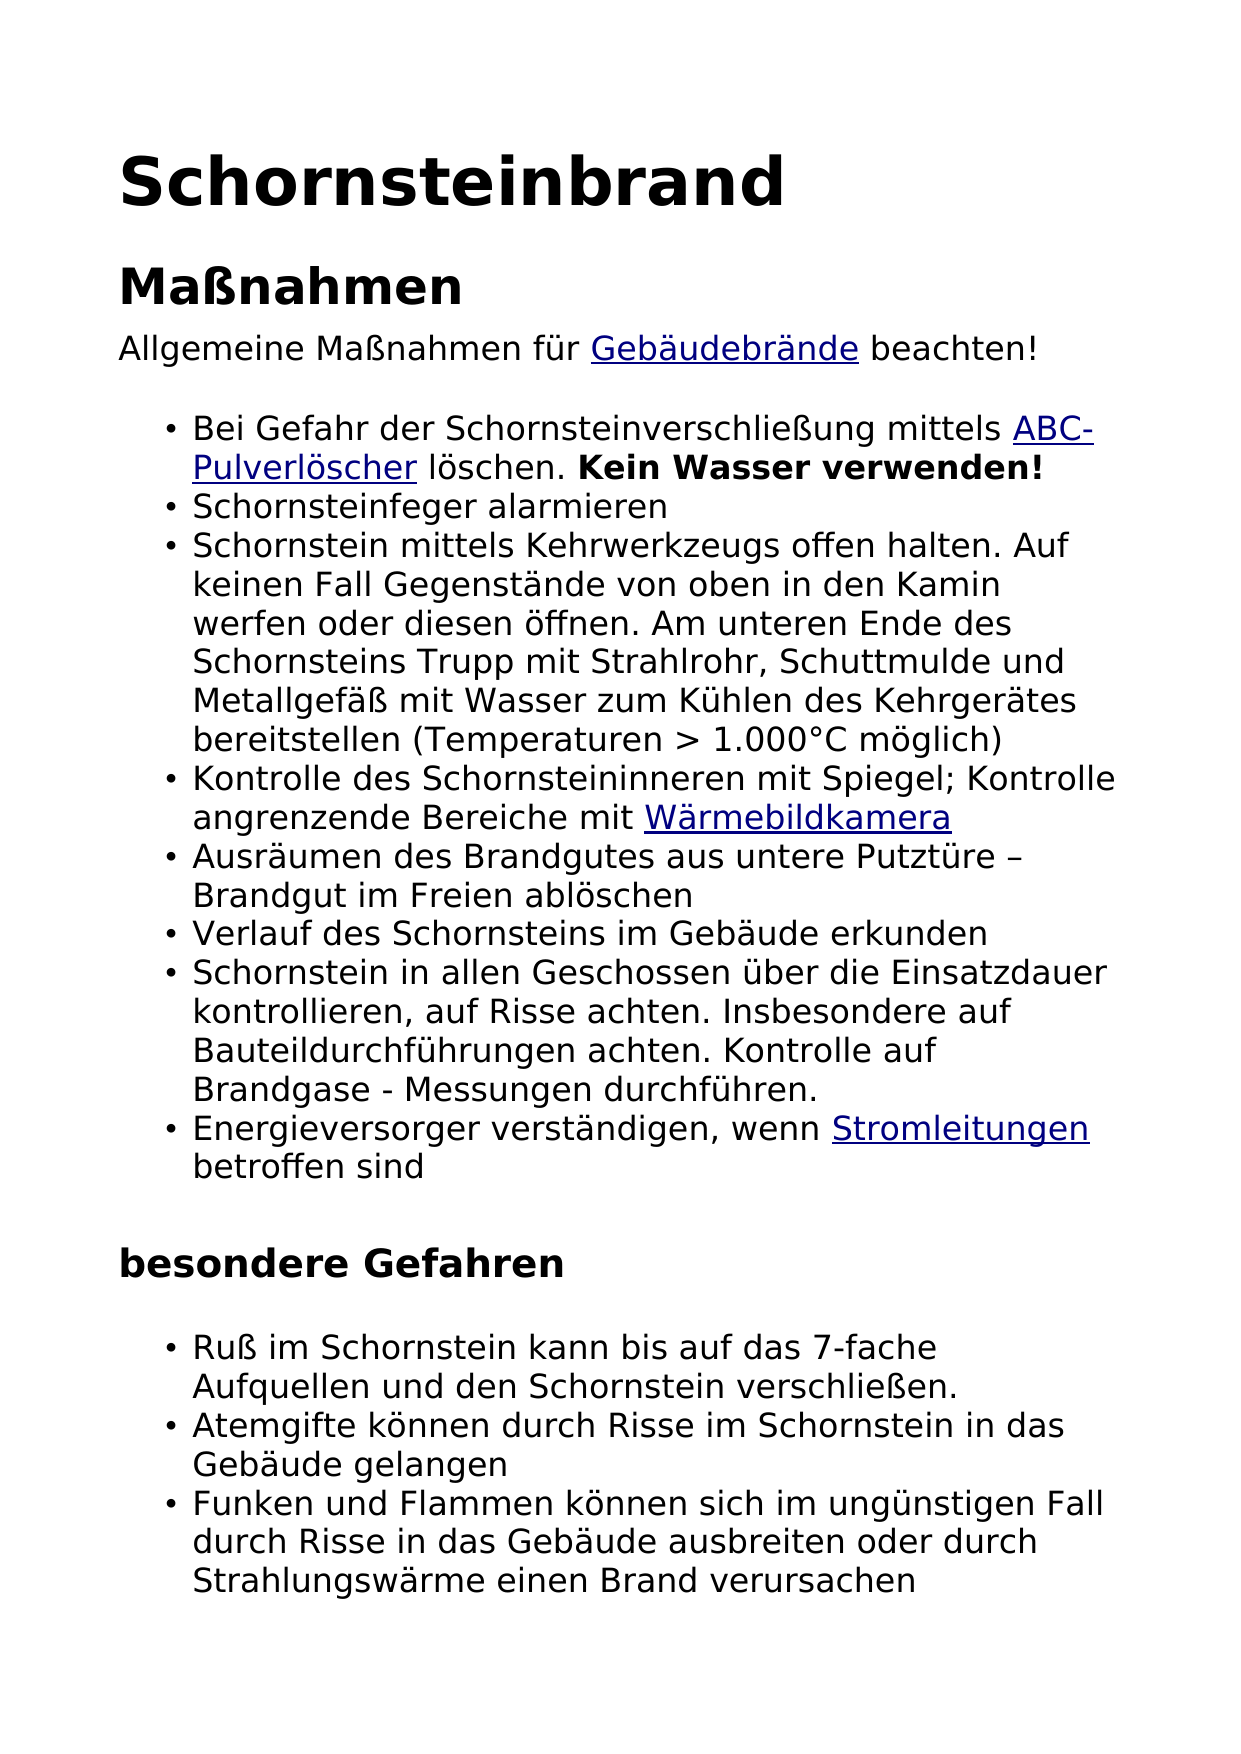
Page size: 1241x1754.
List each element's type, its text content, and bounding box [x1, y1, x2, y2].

subtitle besondere Gefahren [118, 1241, 1122, 1287]
list Schornstein in allen Geschossen über die Einsatzdauer kontrollieren, auf Risse achten. Insbesondere auf Bauteildurchführungen achten. Kontrolle auf Brandgase - Messungen durchführen. [177, 954, 1122, 1109]
subtitle Maßnahmen [118, 258, 1122, 316]
list Energieversorger verständigen, wenn Stromleitungen betroffen sind [177, 1109, 1122, 1187]
text Allgemeine Maßnahmen für Gebäudebrände beachten! [118, 329, 1122, 368]
list Atemgifte können durch Risse im Schornstein in das Gebäude gelangen [177, 1406, 1122, 1484]
list Ausräumen des Brandgutes aus untere Putztüre – Brandgut im Freien ablöschen [177, 837, 1122, 915]
list Kontrolle des Schornsteininneren mit Spiegel; Kontrolle angrenzende Bereiche mit Wärmebildkamera [177, 759, 1122, 837]
list Funken und Flammen können sich im ungünstigen Fall durch Risse in das Gebäude ausbreiten oder durch Strahlungswärme einen Brand verursachen [177, 1484, 1122, 1601]
list Bei Gefahr der Schornsteinverschließung mittels ABC-Pulverlöscher löschen. Kein Wasser verwenden! [177, 410, 1122, 487]
list Schornstein mittels Kehrwerkzeugs offen halten. Auf keinen Fall Gegenstände von oben in den Kamin werfen oder diesen öffnen. Am unteren Ende des Schornsteins Trupp mit Strahlrohr, Schuttmulde und Metallgefäß mit Wasser zum Kühlen des Kehrgerätes bereitstellen (Temperaturen > 1.000°C möglich) [177, 526, 1122, 759]
subtitle Schornsteinbrand [118, 143, 1122, 221]
list Verlauf des Schornsteins im Gebäude erkunden [177, 915, 1122, 954]
list Schornsteinfeger alarmieren [177, 487, 1122, 526]
list Ruß im Schornstein kann bis auf das 7-fache Aufquellen und den Schornstein verschließen. [177, 1328, 1122, 1406]
